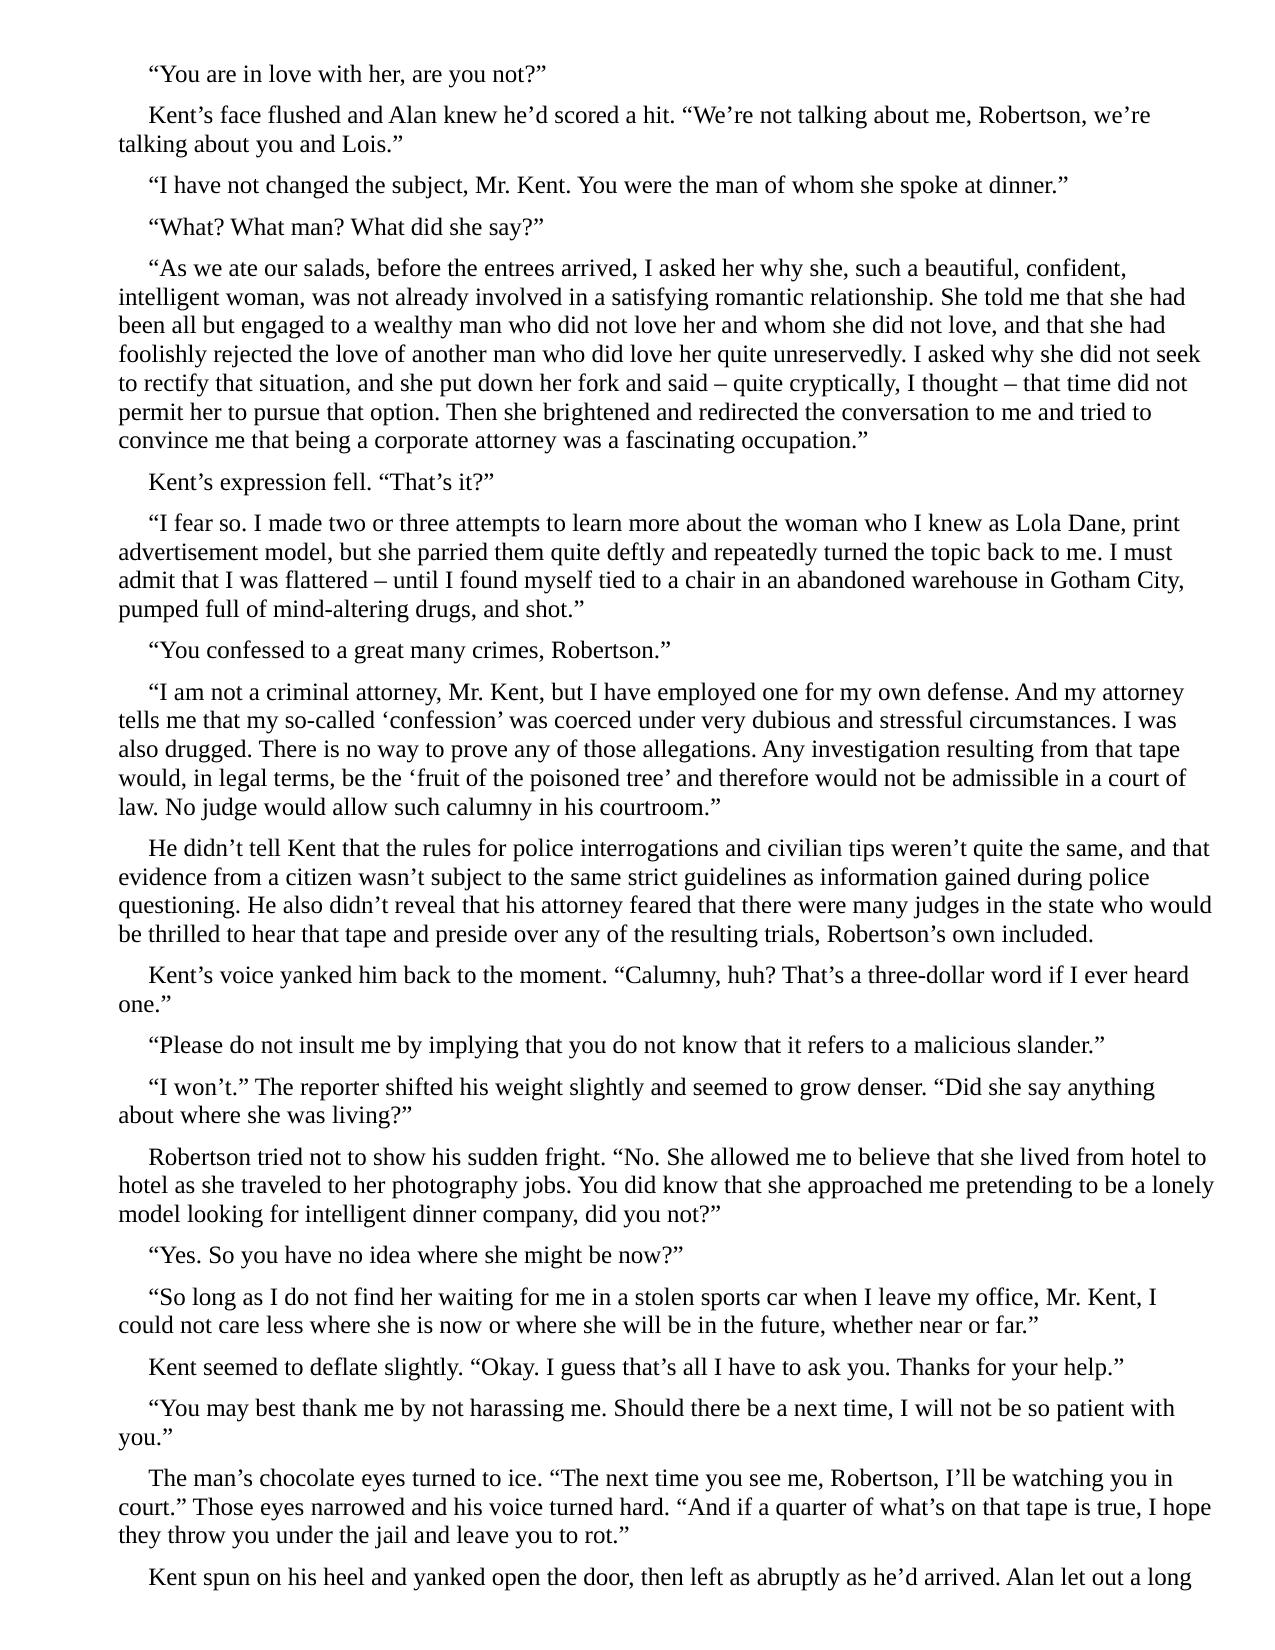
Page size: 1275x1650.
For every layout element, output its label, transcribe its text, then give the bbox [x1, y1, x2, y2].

text Kent seemed to deflate slightly. “Okay. I guess that’s all I have to ask you. Thanks for your help.” [118, 1352, 1216, 1380]
text Kent spun on his heel and yanked open the door, then left as abruptly as he’d arrived. Alan let out a long [118, 1562, 1216, 1590]
text “You confessed to a great many crimes, Robertson.” [118, 635, 1216, 664]
text Kent’s voice yanked him back to the moment. “Calumny, huh? That’s a three-dollar word if I ever heard one.” [118, 960, 1216, 1018]
text “I fear so. I made two or three attempts to learn more about the woman who I knew as Lola Dane, print advertisement model, but she parried them quite deftly and repeatedly turned the topic back to me. I must admit that I was flattered – until I found myself tied to a chair in an abandoned warehouse in Gotham City, pumped full of mind-altering drugs, and shot.” [118, 508, 1216, 623]
text “You may best thank me by not harassing me. Should there be a next time, I will not be so patient with you.” [118, 1393, 1216, 1450]
text “I am not a criminal attorney, Mr. Kent, but I have employed one for my own defense. And my attorney tells me that my so-called ‘confession’ was coerced under very dubious and stressful circumstances. I was also drugged. There is no way to prove any of those allegations. Any investigation resulting from that tape would, in legal terms, be the ‘fruit of the poisoned tree’ and therefore would not be admissible in a court of law. No judge would allow such calumny in his courtroom.” [118, 677, 1216, 820]
text “So long as I do not find her waiting for me in a stolen sports car when I leave my office, Mr. Kent, I could not care less where she is now or where she will be in the future, whether near or far.” [118, 1282, 1216, 1339]
text Kent’s expression fell. “That’s it?” [118, 467, 1216, 495]
text “Yes. So you have no idea where she might be now?” [118, 1240, 1216, 1269]
text Kent’s face flushed and Alan knew he’d scored a hit. “We’re not talking about me, Robertson, we’re talking about you and Lois.” [118, 100, 1216, 158]
text “I have not changed the subject, Mr. Kent. You were the man of whom she spoke at dinner.” [118, 170, 1216, 199]
text “You are in love with her, are you not?” [118, 59, 1216, 88]
text He didn’t tell Kent that the rules for police interrogations and civilian tips weren’t quite the same, and that evidence from a citizen wasn’t subject to the same strict guidelines as information gained during police questioning. He also didn’t reveal that his attorney feared that there were many judges in the state who would be thrilled to hear that tape and preside over any of the resulting trials, Robertson’s own included. [118, 833, 1216, 948]
text “As we ate our salads, before the entrees arrived, I asked her why she, such a beautiful, confident, intelligent woman, was not already involved in a satisfying romantic relationship. She told me that she had been all but engaged to a wealthy man who did not love her and whom she did not love, and that she had foolishly rejected the love of another man who did love her quite unreservedly. I asked why she did not seek to rectify that situation, and she put down her fork and said – quite cryptically, I thought – that time did not permit her to pursue that option. Then she brightened and redirected the conversation to me and tried to convince me that being a corporate attorney was a fascinating occupation.” [118, 253, 1216, 454]
text “I won’t.” The reporter shifted his weight slightly and seemed to grow denser. “Did she say anything about where she was living?” [118, 1072, 1216, 1129]
text The man’s chocolate eyes turned to ice. “The next time you see me, Robertson, I’ll be watching you in court.” Those eyes narrowed and his voice turned hard. “And if a quarter of what’s on that tape is true, I hope they throw you under the jail and leave you to rot.” [118, 1463, 1216, 1549]
text Robertson tried not to show his sudden fright. “No. She allowed me to believe that she lived from hotel to hotel as she traveled to her photography jobs. You did know that she approached me pretending to be a lonely model looking for intelligent dinner company, did you not?” [118, 1142, 1216, 1228]
text “What? What man? What did she say?” [118, 212, 1216, 240]
text “Please do not insult me by implying that you do not know that it refers to a malicious slander.” [118, 1030, 1216, 1059]
